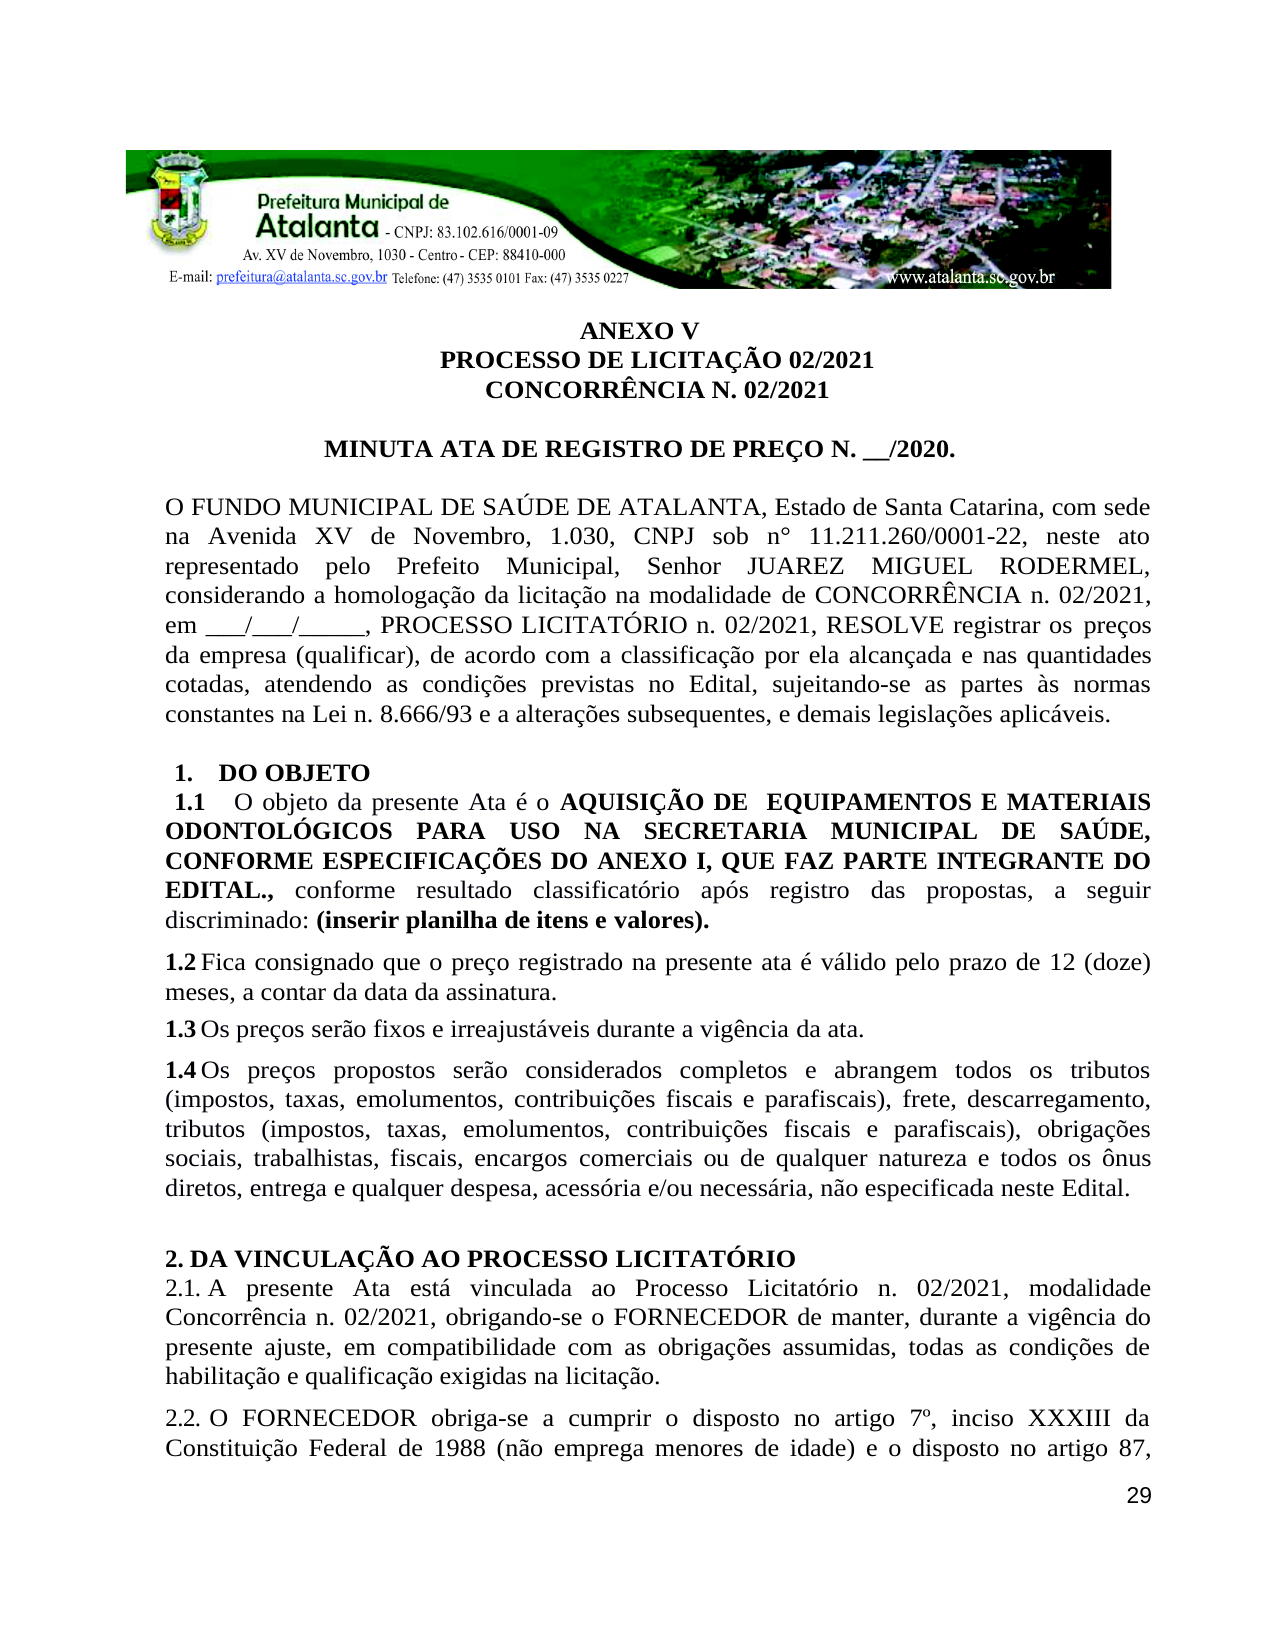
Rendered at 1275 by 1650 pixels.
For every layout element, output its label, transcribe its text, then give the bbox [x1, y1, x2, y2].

text MINUTA ATA DE REGISTRO DE PREÇO N. __/2020. [184, 434, 1096, 463]
list O FORNECEDOR obriga-se a cumprir o disposto no artigo 7º, inciso XXXIII da Constituição Federal de 1988 (não emprega menores de idade) e o disposto no artigo 87, [165, 1403, 1152, 1462]
subtitle ANEXO V [420, 316, 859, 345]
list Os preços serão fixos e irreajustáveis durante a vigência da ata. [165, 1019, 1152, 1042]
list Fica consignado que o preço registrado na presente ata é válido pelo prazo de 12 (doze) meses, a contar da data da assinatura. [165, 947, 1152, 1005]
list O objeto da presente Ata é o AQUISIÇÃO DE EQUIPAMENTOS E MATERIAIS ODONTOLÓGICOS PARA USO NA SECRETARIA MUNICIPAL DE SAÚDE, CONFORME ESPECIFICAÇÕES DO ANEXO I, QUE FAZ PARTE INTEGRANTE DO EDITAL., conforme resultado classificatório após registro das propostas, a seguir discriminado: (inserir planilha de itens e valores). [165, 787, 1152, 934]
subtitle DA VINCULAÇÃO AO PROCESSO LICITATÓRIO [165, 1244, 1152, 1273]
list Os preços propostos serão considerados completos e abrangem todos os tributos (impostos, taxas, emolumentos, contribuições fiscais e parafiscais), frete, descarregamento, tributos (impostos, taxas, emolumentos, contribuições fiscais e parafiscais), obrigações sociais, trabalhistas, fiscais, encargos comerciais ou de qualquer natureza e todos os ônus diretos, entrega e qualquer despesa, acessória e/ou necessária, não especificada neste Edital. [165, 1055, 1152, 1202]
picture [125, 150, 1112, 289]
list A presente Ata está vinculada ao Processo Licitatório n. 02/2021, modalidade Concorrência n. 02/2021, obrigando-se o FORNECEDOR de manter, durante a vigência do presente ajuste, em compatibilidade com as obrigações assumidas, todas as condições de habilitação e qualificação exigidas na licitação. [165, 1273, 1152, 1390]
subtitle DO OBJETO [174, 758, 1152, 787]
text PROCESSO DE LICITAÇÃO 02/2021 CONCORRÊNCIA N. 02/2021 [421, 345, 893, 404]
text O FUNDO MUNICIPAL DE SAÚDE DE ATALANTA, Estado de Santa Catarina, com sede na Avenida XV de Novembro, 1.030, CNPJ sob n° 11.211.260/0001-22, neste ato representado pelo Prefeito Municipal, Senhor JUAREZ MIGUEL RODERMEL, considerando a homologação da licitação na modalidade de CONCORRÊNCIA n. 02/2021, em ___/___/_____, PROCESSO LICITATÓRIO n. 02/2021, RESOLVE registrar os preços da empresa (qualificar), de acordo com a classificação por ela alcançada e nas quantidades cotadas, atendendo as condições previstas no Edital, sujeitando-se as partes às normas constantes na Lei n. 8.666/93 e a alterações subsequentes, e demais legislações aplicáveis. [165, 492, 1152, 728]
